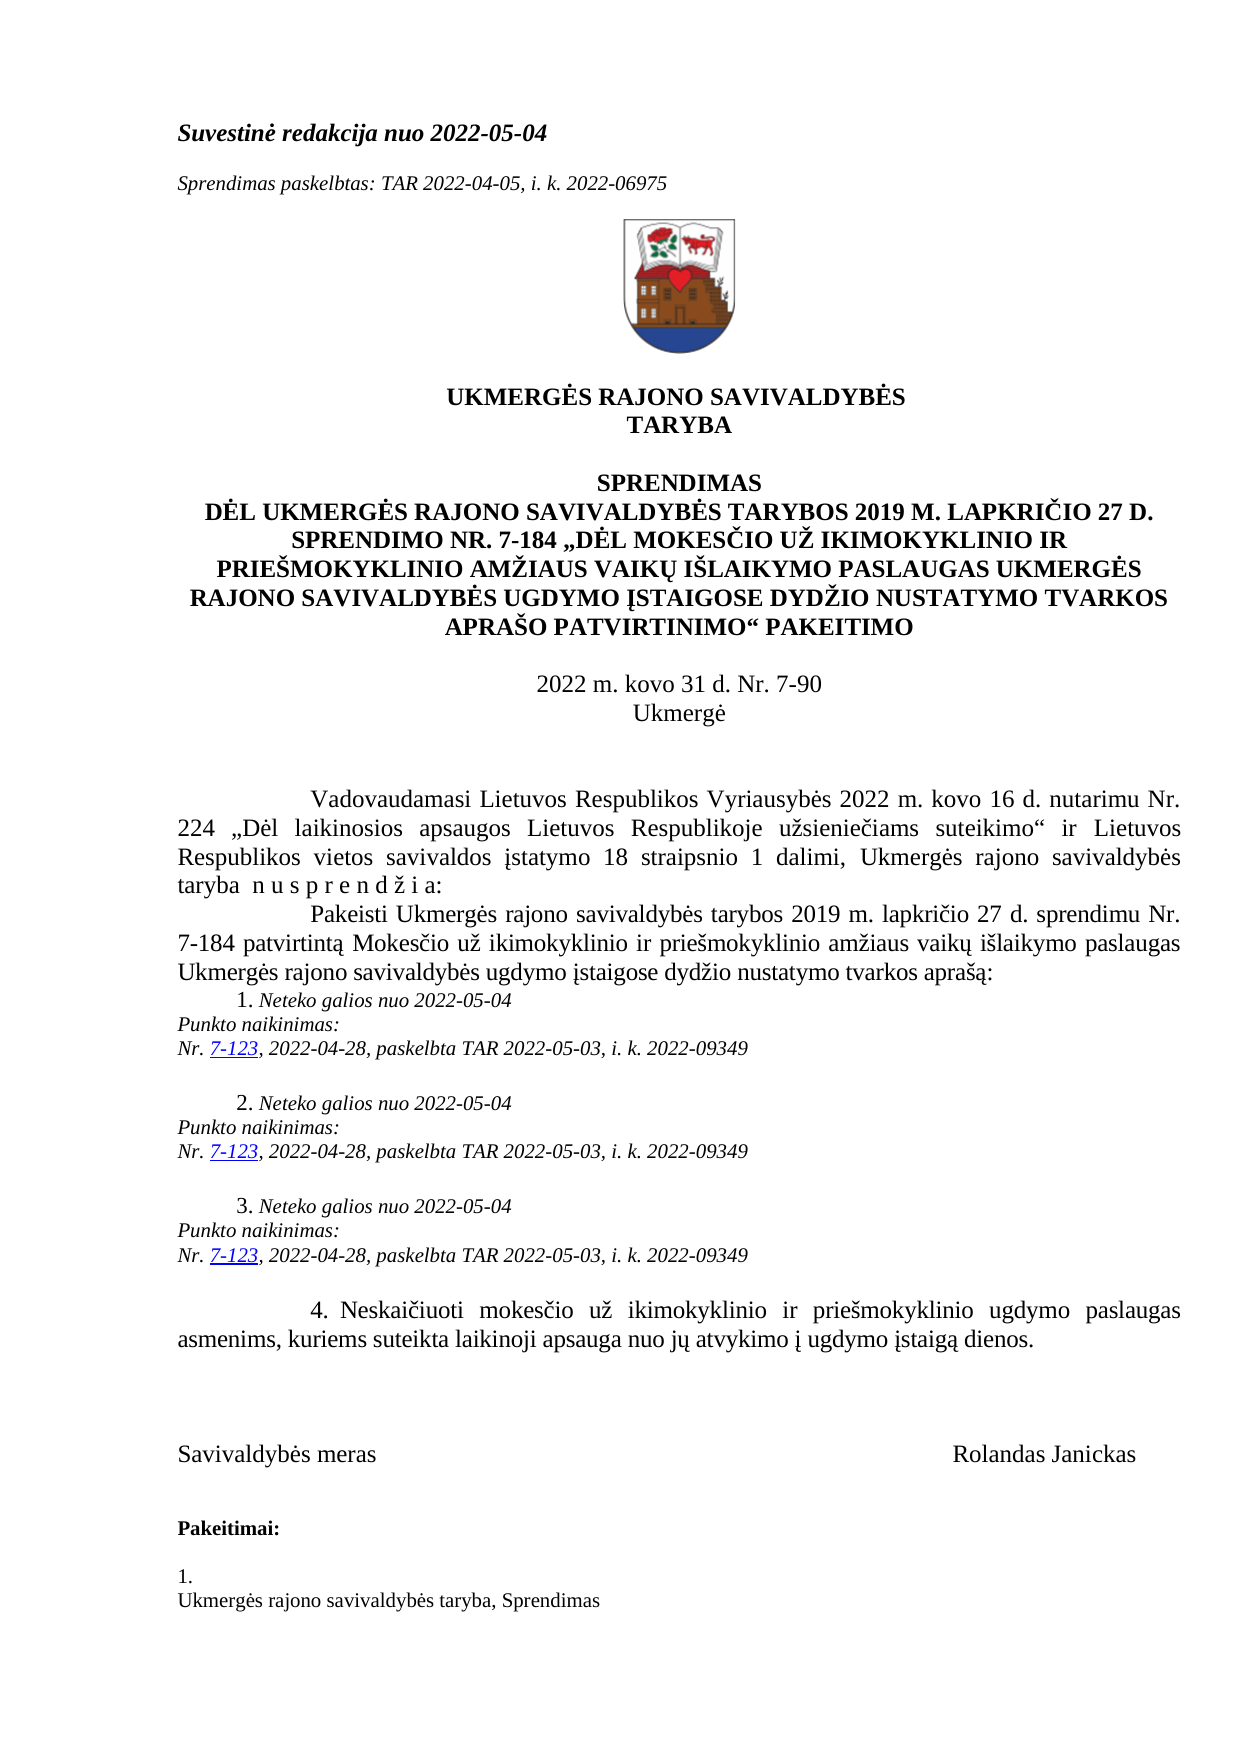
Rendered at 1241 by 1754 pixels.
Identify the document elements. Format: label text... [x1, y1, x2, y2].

text Suvestinė redakcija nuo 2022-05-04 [177, 118, 1181, 147]
text Nr. 7-123, 2022-04-28, paskelbta TAR 2022-05-03, i. k. 2022-09349 [177, 1139, 1181, 1163]
text Ukmergė [177, 698, 1181, 727]
text Pakeitimai: [177, 1516, 1181, 1540]
text Punkto naikinimas: [177, 1012, 1181, 1036]
text 1. Neteko galios nuo 2022-05-04 [177, 986, 1181, 1012]
text DĖL Ukmergės rajono savivaldybės tarybos 2019 m. lapkričio 27 d. sprendimo nr. 7-184 „DĖL MOKESČIO UŽ IKIMOKYKLINIO IR PRIEŠMOKYKLINIO AMŽIAUS VAIKŲ IŠLAIKYMO PASLAUGAS UKMERGĖS RAJONO SAVIVALDYBĖS UGDYMO ĮSTAIGOSE DYDŽIO NUSTATYMO TVARKOS APRAŠO PATVIRTINIMO“ Pakeitimo [177, 497, 1181, 641]
text Ukmergės rajono savivaldybės taryba, Sprendimas [177, 1588, 1181, 1612]
text SPRENDIMAS [177, 468, 1181, 497]
text Sprendimas paskelbtas: TAR 2022-04-05, i. k. 2022-06975 [177, 171, 1181, 195]
text Pakeisti Ukmergės rajono savivaldybės tarybos 2019 m. lapkričio 27 d. sprendimu Nr. 7-184 patvirtintą Mokesčio už ikimokyklinio ir priešmokyklinio amžiaus vaikų išlaikymo paslaugas Ukmergės rajono savivaldybės ugdymo įstaigose dydžio nustatymo tvarkos aprašą: [177, 899, 1181, 986]
text 3. Neteko galios nuo 2022-05-04 [177, 1192, 1181, 1218]
text Vadovaudamasi Lietuvos Respublikos Vyriausybės 2022 m. kovo 16 d. nutarimu Nr. 224 „Dėl laikinosios apsaugos Lietuvos Respublikoje užsieniečiams suteikimo“ ir Lietuvos Respublikos vietos savivaldos įstatymo 18 straipsnio 1 dalimi, Ukmergės rajono savivaldybės taryba n u s p r e n d ž i a: [177, 784, 1181, 899]
text UKMERGĖS RAJONO SAVIVALDYBĖS [177, 382, 1181, 411]
text Punkto naikinimas: [177, 1218, 1181, 1242]
text 2022 m. kovo 31 d. Nr. 7-90 [177, 669, 1181, 698]
text TARYBA [177, 411, 1181, 439]
text 2. Neteko galios nuo 2022-05-04 [177, 1089, 1181, 1115]
text Nr. 7-123, 2022-04-28, paskelbta TAR 2022-05-03, i. k. 2022-09349 [177, 1242, 1181, 1267]
text Punkto naikinimas: [177, 1115, 1181, 1139]
text 1. [177, 1564, 1181, 1588]
text 4. Neskaičiuoti mokesčio už ikimokyklinio ir priešmokyklinio ugdymo paslaugas asmenims, kuriems suteikta laikinoji apsauga nuo jų atvykimo į ugdymo įstaigą dienos. [177, 1295, 1181, 1353]
text Nr. 7-123, 2022-04-28, paskelbta TAR 2022-05-03, i. k. 2022-09349 [177, 1036, 1181, 1060]
text Savivaldybės meras Rolandas Janickas [177, 1439, 1181, 1468]
